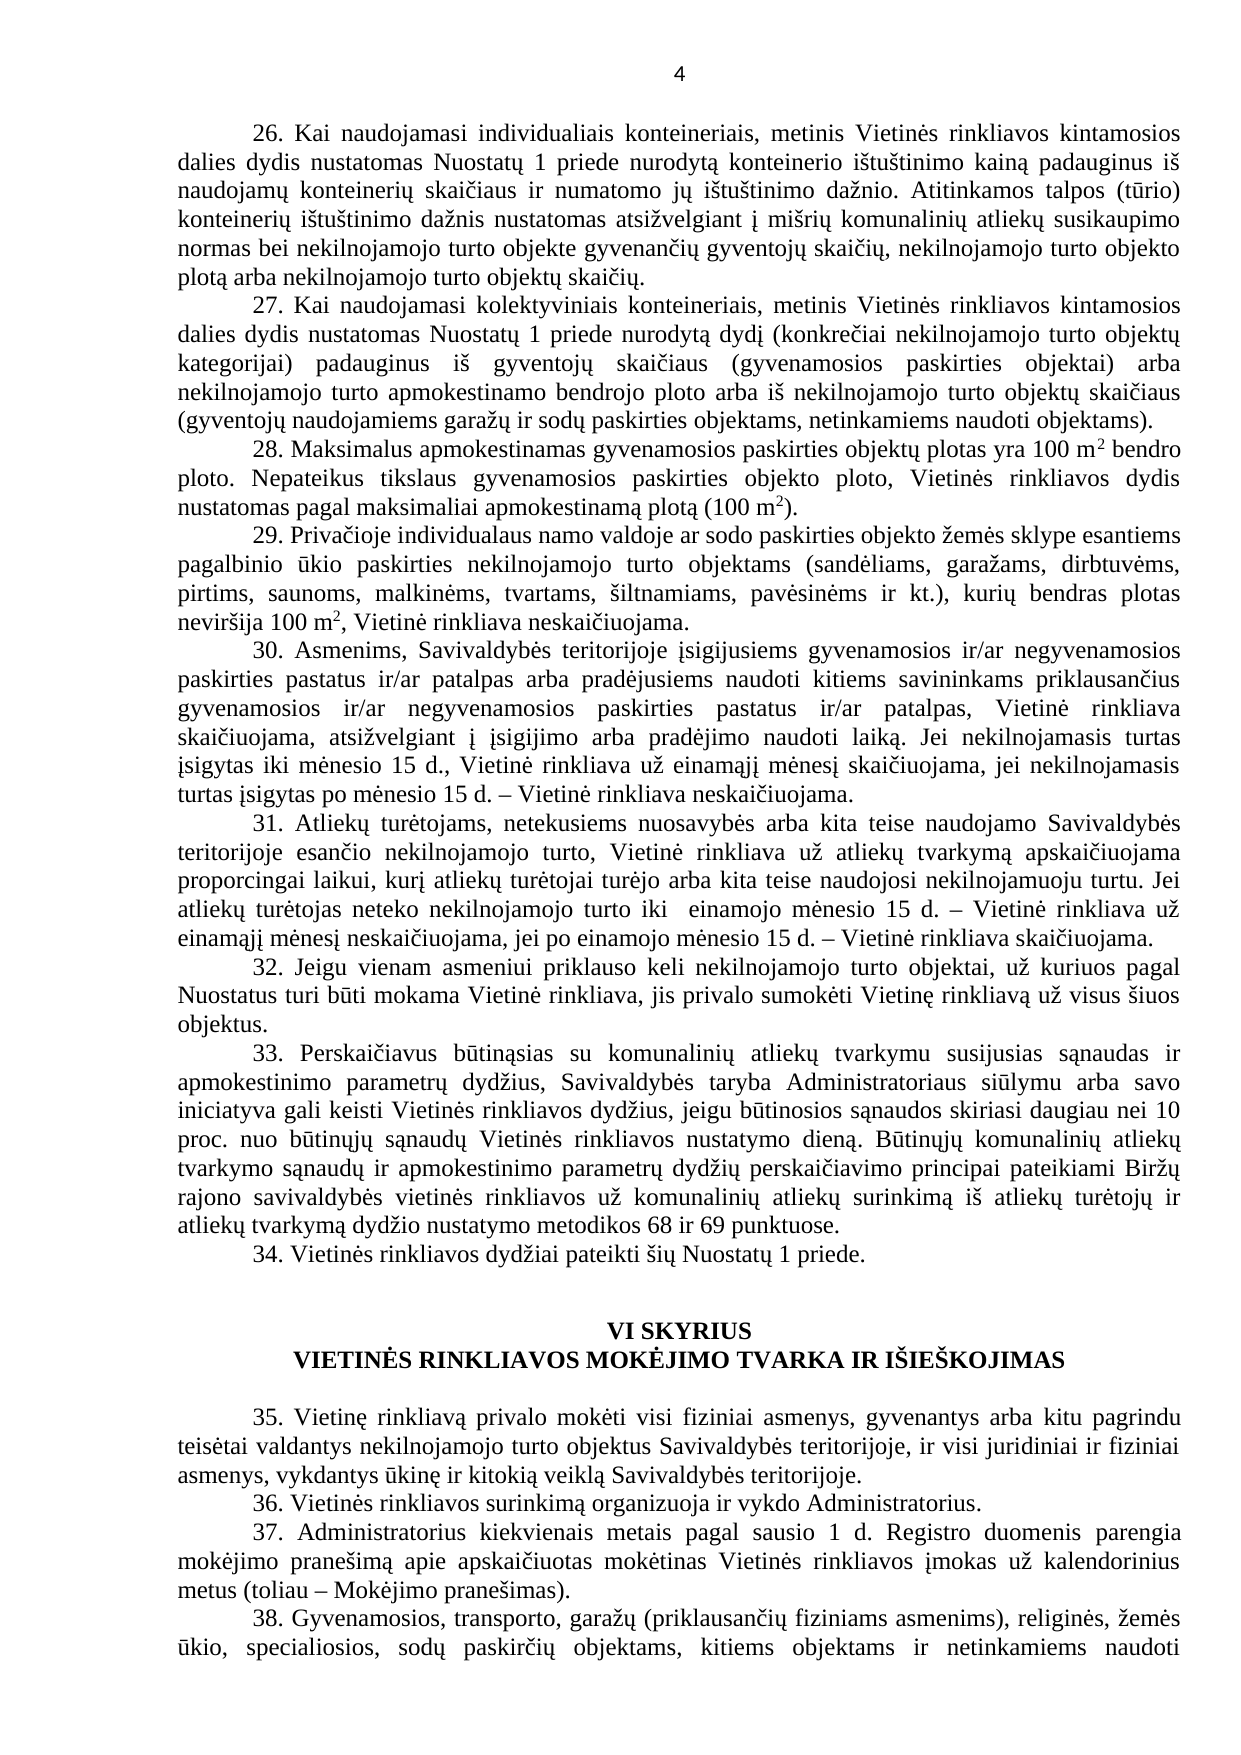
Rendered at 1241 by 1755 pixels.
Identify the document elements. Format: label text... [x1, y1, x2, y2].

text 38. Gyvenamosios, transporto, garažų (priklausančių fiziniams asmenims), religinės, žemės ūkio, specialiosios, sodų paskirčių objektams, kitiems objektams ir netinkamiems naudoti [177, 1603, 1181, 1661]
text VI SKYRIUS [177, 1316, 1181, 1345]
text 36. Vietinės rinkliavos surinkimą organizuoja ir vykdo Administratorius. [177, 1488, 1181, 1517]
text 34. Vietinės rinkliavos dydžiai pateikti šių Nuostatų 1 priede. [177, 1239, 1181, 1268]
text 26. Kai naudojamasi individualiais konteineriais, metinis Vietinės rinkliavos kintamosios dalies dydis nustatomas Nuostatų 1 priede nurodytą konteinerio ištuštinimo kainą padauginus iš naudojamų konteinerių skaičiaus ir numatomo jų ištuštinimo dažnio. Atitinkamos talpos (tūrio) konteinerių ištuštinimo dažnis nustatomas atsižvelgiant į mišrių komunalinių atliekų susikaupimo normas bei nekilnojamojo turto objekte gyvenančių gyventojų skaičių, nekilnojamojo turto objekto plotą arba nekilnojamojo turto objektų skaičių. [177, 118, 1181, 291]
text 33. Perskaičiavus būtinąsias su komunalinių atliekų tvarkymu susijusias sąnaudas ir apmokestinimo parametrų dydžius, Savivaldybės taryba Administratoriaus siūlymu arba savo iniciatyva gali keisti Vietinės rinkliavos dydžius, jeigu būtinosios sąnaudos skiriasi daugiau nei 10 proc. nuo būtinųjų sąnaudų Vietinės rinkliavos nustatymo dieną. Būtinųjų komunalinių atliekų tvarkymo sąnaudų ir apmokestinimo parametrų dydžių perskaičiavimo principai pateikiami Biržų rajono savivaldybės vietinės rinkliavos už komunalinių atliekų surinkimą iš atliekų turėtojų ir atliekų tvarkymą dydžio nustatymo metodikos 68 ir 69 punktuose. [177, 1038, 1181, 1239]
text 37. Administratorius kiekvienais metais pagal sausio 1 d. Registro duomenis parengia mokėjimo pranešimą apie apskaičiuotas mokėtinas Vietinės rinkliavos įmokas už kalendorinius metus (toliau – Mokėjimo pranešimas). [177, 1517, 1181, 1603]
text Vietinės rinkliavos mokėjimo tvarka IR IŠIEŠKOJIMAS [177, 1345, 1181, 1373]
text 32. Jeigu vienam asmeniui priklauso keli nekilnojamojo turto objektai, už kuriuos pagal Nuostatus turi būti mokama Vietinė rinkliava, jis privalo sumokėti Vietinę rinkliavą už visus šiuos objektus. [177, 952, 1181, 1038]
text 31. Atliekų turėtojams, netekusiems nuosavybės arba kita teise naudojamo Savivaldybės teritorijoje esančio nekilnojamojo turto, Vietinė rinkliava už atliekų tvarkymą apskaičiuojama proporcingai laikui, kurį atliekų turėtojai turėjo arba kita teise naudojosi nekilnojamuoju turtu. Jei atliekų turėtojas neteko nekilnojamojo turto iki einamojo mėnesio 15 d. – Vietinė rinkliava už einamąjį mėnesį neskaičiuojama, jei po einamojo mėnesio 15 d. – Vietinė rinkliava skaičiuojama. [177, 808, 1181, 952]
text 30. Asmenims, Savivaldybės teritorijoje įsigijusiems gyvenamosios ir/ar negyvenamosios paskirties pastatus ir/ar patalpas arba pradėjusiems naudoti kitiems savininkams priklausančius gyvenamosios ir/ar negyvenamosios paskirties pastatus ir/ar patalpas, Vietinė rinkliava skaičiuojama, atsižvelgiant į įsigijimo arba pradėjimo naudoti laiką. Jei nekilnojamasis turtas įsigytas iki mėnesio 15 d., Vietinė rinkliava už einamąjį mėnesį skaičiuojama, jei nekilnojamasis turtas įsigytas po mėnesio 15 d. – Vietinė rinkliava neskaičiuojama. [177, 636, 1181, 808]
text 29. Privačioje individualaus namo valdoje ar sodo paskirties objekto žemės sklype esantiems pagalbinio ūkio paskirties nekilnojamojo turto objektams (sandėliams, garažams, dirbtuvėms, pirtims, saunoms, malkinėms, tvartams, šiltnamiams, pavėsinėms ir kt.), kurių bendras plotas neviršija 100 m2, Vietinė rinkliava neskaičiuojama. [177, 521, 1181, 636]
text 28. Maksimalus apmokestinamas gyvenamosios paskirties objektų plotas yra 100 m2 bendro ploto. Nepateikus tikslaus gyvenamosios paskirties objekto ploto, Vietinės rinkliavos dydis nustatomas pagal maksimaliai apmokestinamą plotą (100 m2). [177, 434, 1181, 521]
text 35. Vietinę rinkliavą privalo mokėti visi fiziniai asmenys, gyvenantys arba kitu pagrindu teisėtai valdantys nekilnojamojo turto objektus Savivaldybės teritorijoje, ir visi juridiniai ir fiziniai asmenys, vykdantys ūkinę ir kitokią veiklą Savivaldybės teritorijoje. [177, 1402, 1181, 1488]
text 27. Kai naudojamasi kolektyviniais konteineriais, metinis Vietinės rinkliavos kintamosios dalies dydis nustatomas Nuostatų 1 priede nurodytą dydį (konkrečiai nekilnojamojo turto objektų kategorijai) padauginus iš gyventojų skaičiaus (gyvenamosios paskirties objektai) arba nekilnojamojo turto apmokestinamo bendrojo ploto arba iš nekilnojamojo turto objektų skaičiaus (gyventojų naudojamiems garažų ir sodų paskirties objektams, netinkamiems naudoti objektams). [177, 291, 1181, 434]
